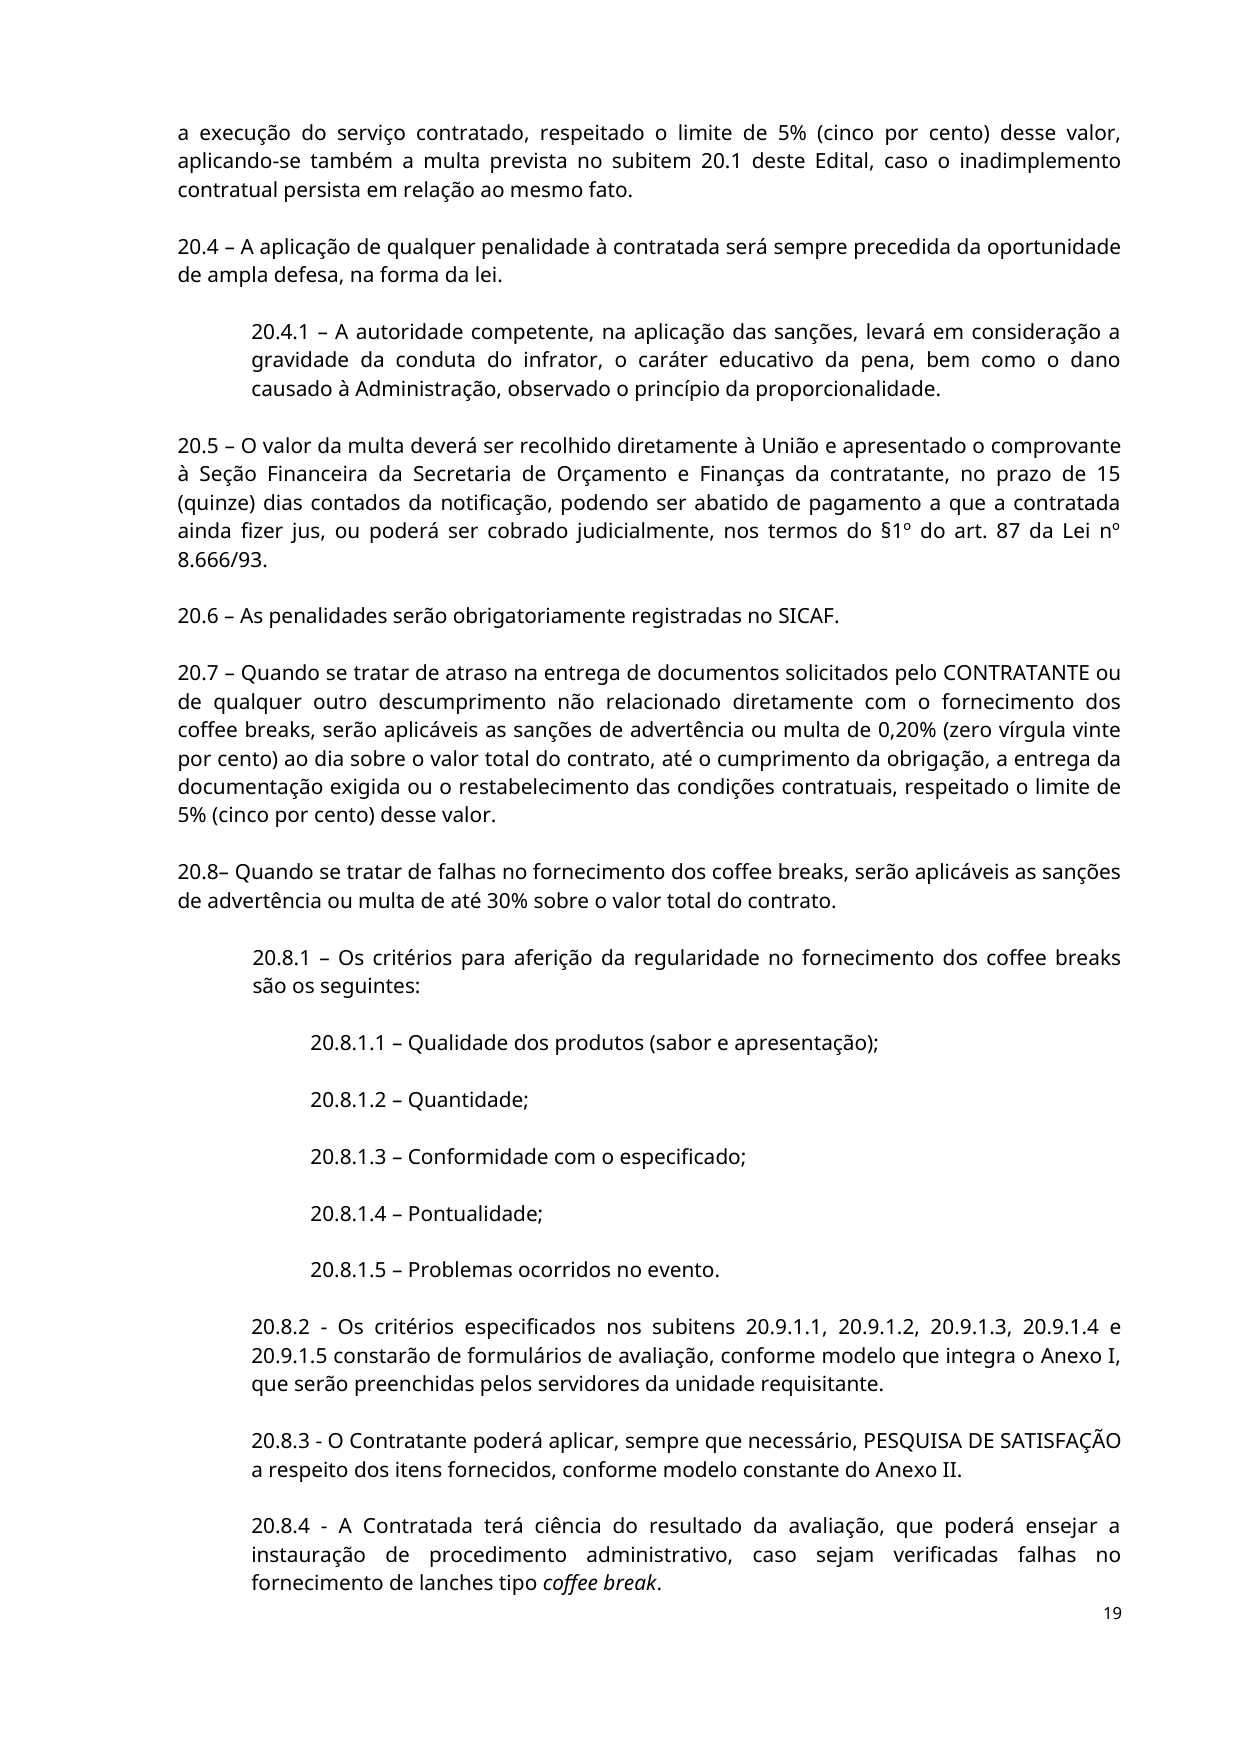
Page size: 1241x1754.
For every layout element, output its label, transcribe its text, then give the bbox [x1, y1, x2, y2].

text 20.5 – O valor da multa deverá ser recolhido diretamente à União e apresentado o comprovante à Seção Financeira da Secretaria de Orçamento e Finanças da contratante, no prazo de 15 (quinze) dias contados da notificação, podendo ser abatido de pagamento a que a contratada ainda fizer jus, ou poderá ser cobrado judicialmente, nos termos do §1º do art. 87 da Lei nº 8.666/93. [177, 431, 1122, 573]
text 20.8.1.5 – Problemas ocorridos no evento. [310, 1256, 1122, 1284]
text 20.7 – Quando se tratar de atraso na entrega de documentos solicitados pelo CONTRATANTE ou de qualquer outro descumprimento não relacionado diretamente com o fornecimento dos coffee breaks, serão aplicáveis as sanções de advertência ou multa de 0,20% (zero vírgula vinte por cento) ao dia sobre o valor total do contrato, até o cumprimento da obrigação, a entrega da documentação exigida ou o restabelecimento das condições contratuais, respeitado o limite de 5% (cinco por cento) desse valor. [177, 658, 1122, 829]
text 20.8.1.2 – Quantidade; [310, 1085, 1122, 1113]
text 20.8– Quando se tratar de falhas no fornecimento dos coffee breaks, serão aplicáveis as sanções de advertência ou multa de até 30% sobre o valor total do contrato. [177, 857, 1122, 914]
text 20.6 – As penalidades serão obrigatoriamente registradas no SICAF. [177, 602, 1122, 630]
text 20.8.3 - O Contratante poderá aplicar, sempre que necessário, PESQUISA DE SATISFAÇÃO a respeito dos itens fornecidos, conforme modelo constante do Anexo II. [251, 1426, 1122, 1483]
text 20.8.1.1 – Qualidade dos produtos (sabor e apresentação); [310, 1028, 1122, 1057]
text 20.8.1.4 – Pontualidade; [310, 1199, 1122, 1227]
text 20.8.2 - Os critérios especificados nos subitens 20.9.1.1, 20.9.1.2, 20.9.1.3, 20.9.1.4 e 20.9.1.5 constarão de formulários de avaliação, conforme modelo que integra o Anexo I, que serão preenchidas pelos servidores da unidade requisitante. [251, 1312, 1122, 1398]
text 20.4.1 – A autoridade competente, na aplicação das sanções, levará em consideração a gravidade da conduta do infrator, o caráter educativo da pena, bem como o dano causado à Administração, observado o princípio da proporcionalidade. [251, 317, 1122, 402]
text 20.8.4 - A Contratada terá ciência do resultado da avaliação, que poderá ensejar a instauração de procedimento administrativo, caso sejam verificadas falhas no fornecimento de lanches tipo coffee break. [251, 1512, 1122, 1597]
text 20.4 – A aplicação de qualquer penalidade à contratada será sempre precedida da oportunidade de ampla defesa, na forma da lei. [177, 232, 1122, 289]
text 20.8.1 – Os critérios para aferição da regularidade no fornecimento dos coffee breaks são os seguintes: [252, 943, 1122, 1000]
text a execução do serviço contratado, respeitado o limite de 5% (cinco por cento) desse valor, aplicando-se também a multa prevista no subitem 20.1 deste Edital, caso o inadimplemento contratual persista em relação ao mesmo fato. [177, 118, 1122, 203]
text 20.8.1.3 – Conformidade com o especificado; [310, 1142, 1122, 1170]
